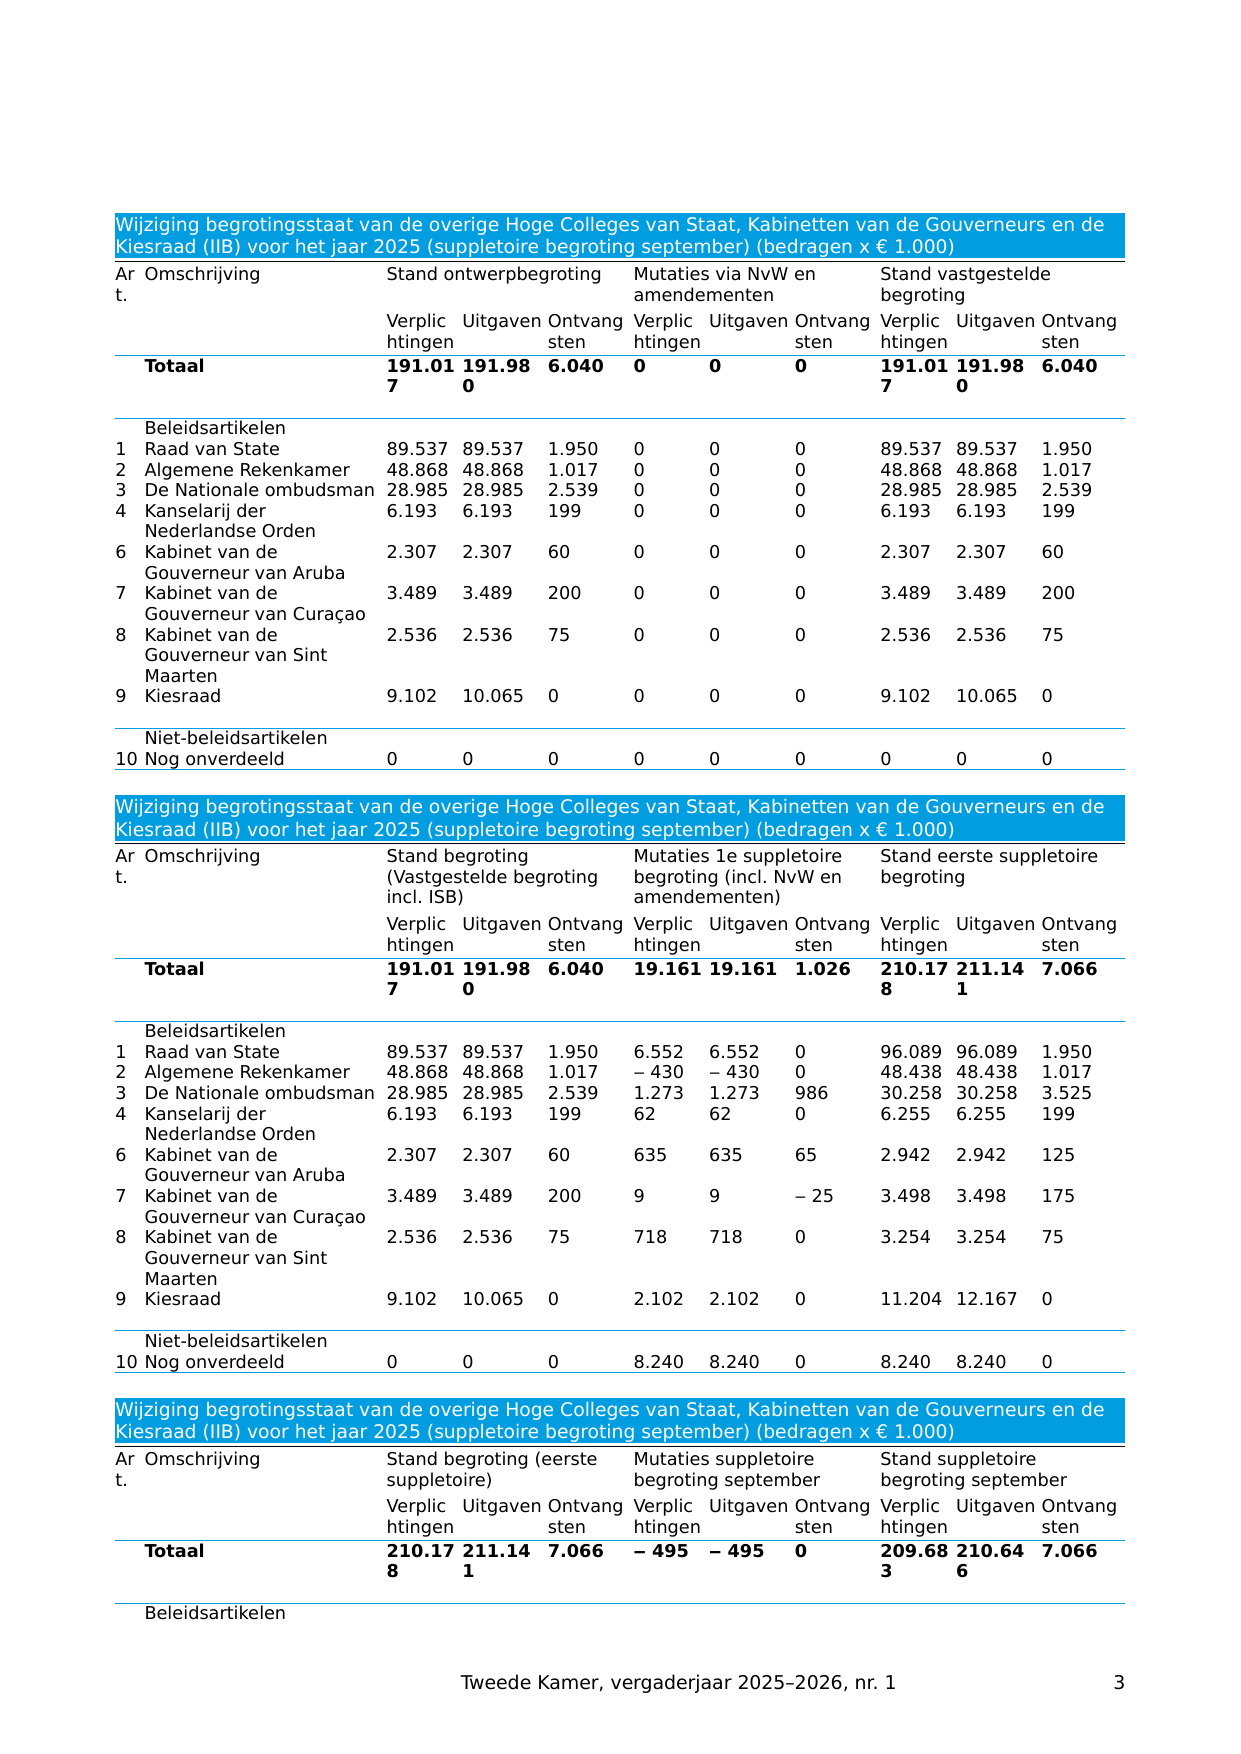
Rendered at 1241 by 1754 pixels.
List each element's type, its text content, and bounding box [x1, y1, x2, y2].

table_cell Totaal [141, 1541, 383, 1582]
table_cell [706, 397, 792, 418]
table_cell 211.141 [953, 959, 1038, 1000]
table_cell 0 [545, 749, 630, 769]
table_cell 2.307 [953, 542, 1038, 583]
table_cell 1.273 [706, 1083, 792, 1103]
table_cell 1.950 [1039, 1042, 1125, 1062]
table_cell Mutaties 1e suppletoire begroting (incl. NvW en amendementen) [630, 844, 877, 911]
table_cell 6.193 [384, 501, 459, 542]
table_cell Stand ontwerpbegroting [384, 262, 630, 308]
table_cell 2.102 [706, 1289, 792, 1310]
table_cell 1.017 [545, 460, 630, 480]
table_cell De Nationale ombudsman [141, 1083, 383, 1103]
table_cell 3.525 [1039, 1083, 1125, 1103]
table_cell 1 [115, 439, 141, 459]
table_cell 9 [630, 1186, 706, 1227]
table_cell Kabinet van de Gouverneur van Curaçao [141, 583, 383, 624]
table_cell 1.950 [545, 439, 630, 459]
table_cell 175 [1039, 1186, 1125, 1227]
table_cell 89.537 [384, 439, 459, 459]
table_cell ‒ 430 [706, 1062, 792, 1083]
table_cell [953, 729, 1038, 749]
table_cell Ontvangsten [545, 1493, 630, 1540]
table_cell [545, 729, 630, 749]
table_cell [459, 1022, 545, 1042]
table_cell 1.950 [545, 1042, 630, 1062]
table_cell 6 [115, 1145, 141, 1186]
table_cell 48.868 [953, 460, 1038, 480]
table_cell Uitgaven [459, 1493, 545, 1540]
table_cell 3 [115, 1083, 141, 1103]
table_cell 191.980 [953, 356, 1038, 397]
table_cell 718 [706, 1227, 792, 1289]
table_cell 0 [792, 1042, 877, 1062]
table_cell [115, 1331, 141, 1352]
table_cell 4 [115, 501, 141, 542]
table_cell [1039, 1310, 1125, 1330]
table_cell 0 [706, 542, 792, 583]
table_cell [459, 397, 545, 418]
table_cell [459, 419, 545, 439]
table_cell 2.536 [953, 625, 1038, 686]
table_cell Uitgaven [706, 911, 792, 958]
table_cell 0 [459, 749, 545, 769]
table_cell 2.942 [953, 1145, 1038, 1186]
table_cell 1.017 [1039, 460, 1125, 480]
table_cell [706, 1000, 792, 1021]
table_cell 7.066 [545, 1541, 630, 1582]
table_cell [953, 1331, 1038, 1352]
table_cell 48.868 [459, 1062, 545, 1083]
table_cell [115, 1022, 141, 1042]
table_cell [384, 729, 459, 749]
table_cell [953, 1582, 1038, 1603]
table_cell [545, 1310, 630, 1330]
table_cell 7 [115, 1186, 141, 1227]
table_cell 9 [115, 686, 141, 707]
table_cell ‒ 495 [630, 1541, 706, 1582]
table_cell [459, 729, 545, 749]
table_cell [706, 1604, 792, 1624]
table_cell ‒ 25 [792, 1186, 877, 1227]
table_cell ‒ 495 [706, 1541, 792, 1582]
table_cell Kabinet van de Gouverneur van Sint Maarten [141, 625, 383, 686]
table_cell 10 [115, 1352, 141, 1372]
table_cell [1039, 419, 1125, 439]
table_cell 9 [115, 1289, 141, 1310]
table_cell [630, 419, 706, 439]
table_cell 8.240 [953, 1352, 1038, 1372]
table_cell [877, 707, 953, 728]
table_cell [141, 1493, 383, 1540]
table_cell 191.980 [459, 959, 545, 1000]
table_cell 48.868 [877, 460, 953, 480]
table_cell 6.193 [877, 501, 953, 542]
table_cell [1039, 1000, 1125, 1021]
table_cell [141, 1582, 383, 1603]
table_cell 9.102 [384, 1289, 459, 1310]
table_cell 1 [115, 1042, 141, 1062]
table_cell 191.017 [877, 356, 953, 397]
table_cell 28.985 [459, 1083, 545, 1103]
table_cell 2.307 [384, 1145, 459, 1186]
table_cell 199 [1039, 501, 1125, 542]
table_cell 28.985 [877, 480, 953, 501]
table_cell 19.161 [630, 959, 706, 1000]
table_cell [384, 1604, 459, 1624]
table_cell 28.985 [953, 480, 1038, 501]
table_cell Omschrijving [141, 1447, 383, 1493]
table_cell 200 [545, 1186, 630, 1227]
table_cell [384, 1310, 459, 1330]
table_cell 210.646 [953, 1541, 1038, 1582]
table_cell Kabinet van de Gouverneur van Sint Maarten [141, 1227, 383, 1289]
table_cell [877, 729, 953, 749]
table_cell 10.065 [953, 686, 1038, 707]
table_cell [545, 397, 630, 418]
table_cell 12.167 [953, 1289, 1038, 1310]
table_cell [141, 911, 383, 958]
table_cell 6.255 [877, 1104, 953, 1145]
table_cell Raad van State [141, 1042, 383, 1062]
table_cell [706, 729, 792, 749]
table_cell [141, 397, 383, 418]
table_cell 1.273 [630, 1083, 706, 1103]
table_cell 718 [630, 1227, 706, 1289]
table_cell 75 [1039, 625, 1125, 686]
table_cell 60 [545, 1145, 630, 1186]
table_cell 89.537 [459, 1042, 545, 1062]
table_cell 75 [1039, 1227, 1125, 1289]
table_cell 6.552 [706, 1042, 792, 1062]
table_cell 2.536 [459, 1227, 545, 1289]
table_cell 48.868 [384, 1062, 459, 1083]
table_cell Kanselarij der Nederlandse Orden [141, 1104, 383, 1145]
table_cell 0 [792, 1289, 877, 1310]
table_cell Stand suppletoire begroting september [877, 1447, 1125, 1493]
table_cell 0 [545, 1352, 630, 1372]
table_cell Uitgaven [953, 308, 1038, 355]
table_cell Totaal [141, 356, 383, 397]
table_cell 3.489 [459, 583, 545, 624]
table_cell Mutaties suppletoire begroting september [630, 1447, 877, 1493]
table_cell 8.240 [877, 1352, 953, 1372]
table_cell Kabinet van de Gouverneur van Aruba [141, 542, 383, 583]
table_cell 199 [1039, 1104, 1125, 1145]
table_cell 0 [792, 1541, 877, 1582]
table_cell 3 [115, 480, 141, 501]
table_cell 3.489 [459, 1186, 545, 1227]
table_cell 0 [706, 686, 792, 707]
table_cell 0 [630, 439, 706, 459]
table_cell 209.683 [877, 1541, 953, 1582]
table_cell Algemene Rekenkamer [141, 460, 383, 480]
table_cell Uitgaven [706, 1493, 792, 1540]
table_cell [630, 1022, 706, 1042]
table_cell 28.985 [384, 1083, 459, 1103]
table_cell 986 [792, 1083, 877, 1103]
table_cell [141, 707, 383, 728]
table_cell [877, 1022, 953, 1042]
table_cell 6.040 [545, 356, 630, 397]
table_cell 0 [706, 625, 792, 686]
table_cell 0 [630, 356, 706, 397]
table_cell 8.240 [630, 1352, 706, 1372]
table_cell 3.498 [953, 1186, 1038, 1227]
table_cell 0 [953, 749, 1038, 769]
table_cell Verplichtingen [877, 1493, 953, 1540]
table_cell Art. [115, 844, 141, 911]
table_cell 1.026 [792, 959, 877, 1000]
table_cell 89.537 [877, 439, 953, 459]
table_cell 9.102 [877, 686, 953, 707]
table_cell Totaal [141, 959, 383, 1000]
table_cell [877, 1331, 953, 1352]
table_cell 210.178 [877, 959, 953, 1000]
table_cell Kanselarij der Nederlandse Orden [141, 501, 383, 542]
table_cell 0 [459, 1352, 545, 1372]
table_cell 6.552 [630, 1042, 706, 1062]
table_cell [1039, 1022, 1125, 1042]
table_cell 0 [630, 460, 706, 480]
table_cell Verplichtingen [630, 308, 706, 355]
table_cell [115, 1582, 141, 1603]
table_cell [459, 1604, 545, 1624]
table_cell [877, 1582, 953, 1603]
table_cell 2 [115, 1062, 141, 1083]
table_cell 75 [545, 1227, 630, 1289]
table_cell 0 [792, 1352, 877, 1372]
table_cell Uitgaven [953, 1493, 1038, 1540]
table_cell 0 [706, 749, 792, 769]
table_cell 2.307 [459, 542, 545, 583]
table_cell [459, 1310, 545, 1330]
table_cell Beleidsartikelen [141, 1022, 383, 1042]
table_cell [115, 1604, 141, 1624]
table_cell 3.489 [384, 1186, 459, 1227]
table_cell 60 [545, 542, 630, 583]
table_cell 6.193 [459, 1104, 545, 1145]
table_cell 0 [792, 356, 877, 397]
table_cell Verplichtingen [877, 911, 953, 958]
table_cell 3.489 [953, 583, 1038, 624]
table_cell [630, 1604, 706, 1624]
table_cell 9 [706, 1186, 792, 1227]
table_cell 0 [630, 625, 706, 686]
table_cell Ontvangsten [792, 911, 877, 958]
table_cell 0 [545, 686, 630, 707]
table_cell 0 [384, 749, 459, 769]
table_cell [141, 1310, 383, 1330]
table_cell [545, 1000, 630, 1021]
table_cell Ontvangsten [1039, 308, 1125, 355]
table_cell [630, 1582, 706, 1603]
table_cell [792, 1582, 877, 1603]
table_cell 2.307 [877, 542, 953, 583]
table_cell [706, 419, 792, 439]
table_cell [384, 707, 459, 728]
table_cell [792, 1022, 877, 1042]
table_cell 3.254 [877, 1227, 953, 1289]
table_cell 3.254 [953, 1227, 1038, 1289]
table_cell 8 [115, 625, 141, 686]
table_cell 0 [1039, 749, 1125, 769]
table_cell [545, 419, 630, 439]
table_cell [630, 729, 706, 749]
table_cell 0 [706, 480, 792, 501]
table_cell 0 [384, 1352, 459, 1372]
table_cell De Nationale ombudsman [141, 480, 383, 501]
table_cell Raad van State [141, 439, 383, 459]
table_cell [141, 1000, 383, 1021]
table_cell 30.258 [877, 1083, 953, 1103]
table_cell Ontvangsten [545, 911, 630, 958]
table_cell 635 [630, 1145, 706, 1186]
table_cell [877, 397, 953, 418]
table_cell 125 [1039, 1145, 1125, 1186]
table_cell [1039, 1331, 1125, 1352]
table_cell [115, 397, 141, 418]
table_cell [953, 1604, 1038, 1624]
table_cell [630, 1310, 706, 1330]
table_cell 0 [792, 460, 877, 480]
table_cell [877, 1310, 953, 1330]
table_cell Verplichtingen [630, 911, 706, 958]
table_cell 11.204 [877, 1289, 953, 1310]
table_cell [115, 1541, 141, 1582]
table_cell 0 [792, 583, 877, 624]
table_cell 1.017 [1039, 1062, 1125, 1083]
table_cell Mutaties via NvW en amendementen [630, 262, 877, 308]
table_cell [877, 1000, 953, 1021]
table_cell Niet-beleidsartikelen [141, 1331, 383, 1352]
table_cell 0 [792, 749, 877, 769]
table_cell [630, 397, 706, 418]
table_cell Verplichtingen [384, 1493, 459, 1540]
table_cell Kiesraad [141, 686, 383, 707]
table_cell [792, 1000, 877, 1021]
table_cell [115, 419, 141, 439]
table_cell [792, 729, 877, 749]
table_cell 62 [706, 1104, 792, 1145]
table_cell Algemene Rekenkamer [141, 1062, 383, 1083]
table_cell [545, 1582, 630, 1603]
table_cell [115, 356, 141, 397]
table_cell [630, 1000, 706, 1021]
table_cell 62 [630, 1104, 706, 1145]
table_cell 48.868 [384, 460, 459, 480]
table_cell 8 [115, 1227, 141, 1289]
table_cell 0 [792, 686, 877, 707]
table_cell 6.255 [953, 1104, 1038, 1145]
table_cell Stand begroting (Vastgestelde begroting incl. ISB) [384, 844, 630, 911]
table_cell [630, 1331, 706, 1352]
table_cell [953, 1022, 1038, 1042]
table_cell Verplichtingen [630, 1493, 706, 1540]
table_cell 28.985 [459, 480, 545, 501]
table_cell Omschrijving [141, 262, 383, 308]
table_cell 0 [792, 1227, 877, 1289]
table_cell 0 [792, 625, 877, 686]
table_cell 191.017 [384, 959, 459, 1000]
table_cell 3.489 [384, 583, 459, 624]
table_cell [792, 419, 877, 439]
table_cell [706, 1331, 792, 1352]
table_cell 0 [630, 583, 706, 624]
table_cell Nog onverdeeld [141, 1352, 383, 1372]
table_cell 28.985 [384, 480, 459, 501]
table_cell 0 [706, 460, 792, 480]
table_cell 0 [706, 501, 792, 542]
table_cell 30.258 [953, 1083, 1038, 1103]
table_cell Omschrijving [141, 844, 383, 911]
table_cell Ontvangsten [1039, 911, 1125, 958]
table_cell [953, 1000, 1038, 1021]
table_cell [115, 1310, 141, 1330]
table_cell 0 [1039, 1352, 1125, 1372]
table_cell 0 [630, 686, 706, 707]
table_cell [384, 397, 459, 418]
table_cell 0 [792, 1104, 877, 1145]
table_cell [1039, 1582, 1125, 1603]
table_cell 2.539 [545, 1083, 630, 1103]
table_cell [459, 1582, 545, 1603]
table_cell 10.065 [459, 1289, 545, 1310]
table_cell 8.240 [706, 1352, 792, 1372]
table_cell Kabinet van de Gouverneur van Aruba [141, 1145, 383, 1186]
table_cell 0 [792, 1062, 877, 1083]
table_cell 0 [545, 1289, 630, 1310]
table_cell 89.537 [459, 439, 545, 459]
table_cell 199 [545, 501, 630, 542]
table_cell [877, 1604, 953, 1624]
table_cell 0 [792, 501, 877, 542]
table_cell Stand begroting (eerste suppletoire) [384, 1447, 630, 1493]
table_cell [459, 707, 545, 728]
table_cell 4 [115, 1104, 141, 1145]
table_cell 191.017 [384, 356, 459, 397]
table_cell [384, 1582, 459, 1603]
table_cell [384, 1000, 459, 1021]
table_cell [792, 1310, 877, 1330]
table_cell 2.536 [877, 625, 953, 686]
table_cell 0 [706, 439, 792, 459]
table_cell [792, 1331, 877, 1352]
table_cell 48.438 [953, 1062, 1038, 1083]
table_cell 9.102 [384, 686, 459, 707]
table_cell 210.178 [384, 1541, 459, 1582]
table_cell Stand vastgestelde begroting [877, 262, 1125, 308]
table_cell 191.980 [459, 356, 545, 397]
table_cell 200 [1039, 583, 1125, 624]
table_cell 96.089 [877, 1042, 953, 1062]
table_cell 0 [630, 501, 706, 542]
table_cell [953, 1310, 1038, 1330]
table_cell [459, 1000, 545, 1021]
table_cell [115, 959, 141, 1000]
table_cell [630, 707, 706, 728]
table_cell 0 [1039, 686, 1125, 707]
table_cell [545, 707, 630, 728]
table_cell [1039, 729, 1125, 749]
table_cell Verplichtingen [384, 308, 459, 355]
table_cell 48.438 [877, 1062, 953, 1083]
table_cell [459, 1331, 545, 1352]
table_cell [115, 911, 141, 958]
table_cell Ontvangsten [792, 308, 877, 355]
table_cell 60 [1039, 542, 1125, 583]
table_cell [115, 308, 141, 355]
table_cell [115, 707, 141, 728]
table_cell [706, 1582, 792, 1603]
table_cell 0 [877, 749, 953, 769]
table_cell [384, 1022, 459, 1042]
table_cell 65 [792, 1145, 877, 1186]
table_cell 2.539 [545, 480, 630, 501]
table_cell 0 [1039, 1289, 1125, 1310]
table_cell [545, 1022, 630, 1042]
table_cell Verplichtingen [877, 308, 953, 355]
table_cell 2 [115, 460, 141, 480]
table_cell Beleidsartikelen [141, 419, 383, 439]
table_cell [1039, 397, 1125, 418]
table_cell [115, 1000, 141, 1021]
table_cell [953, 707, 1038, 728]
table_cell Uitgaven [706, 308, 792, 355]
table_cell 2.307 [384, 542, 459, 583]
table_cell Verplichtingen [384, 911, 459, 958]
table_cell 3.489 [877, 583, 953, 624]
table_cell 89.537 [953, 439, 1038, 459]
table_cell 2.536 [384, 1227, 459, 1289]
table_cell 0 [630, 480, 706, 501]
table_cell 6.040 [545, 959, 630, 1000]
table_cell 10 [115, 749, 141, 769]
table_cell Ontvangsten [1039, 1493, 1125, 1540]
table_cell [877, 419, 953, 439]
table_cell [141, 308, 383, 355]
table_cell 2.942 [877, 1145, 953, 1186]
table_cell 96.089 [953, 1042, 1038, 1062]
table_cell Kiesraad [141, 1289, 383, 1310]
table_cell 2.539 [1039, 480, 1125, 501]
table_cell 6.040 [1039, 356, 1125, 397]
table_cell 0 [706, 583, 792, 624]
table_cell 3.498 [877, 1186, 953, 1227]
table_cell 2.536 [384, 625, 459, 686]
table_cell 6.193 [953, 501, 1038, 542]
table_cell 1.017 [545, 1062, 630, 1083]
table_cell [706, 1310, 792, 1330]
table_cell Ontvangsten [545, 308, 630, 355]
table_cell 6.193 [384, 1104, 459, 1145]
table_cell 2.102 [630, 1289, 706, 1310]
table_cell 6 [115, 542, 141, 583]
table_cell 0 [630, 749, 706, 769]
table_cell 1.950 [1039, 439, 1125, 459]
table_cell Ontvangsten [792, 1493, 877, 1540]
table_cell 89.537 [384, 1042, 459, 1062]
table_cell [545, 1331, 630, 1352]
table_cell [706, 1022, 792, 1042]
table_cell 0 [706, 356, 792, 397]
table_cell 211.141 [459, 1541, 545, 1582]
table_cell 7 [115, 583, 141, 624]
table_cell [953, 397, 1038, 418]
table_cell Stand eerste suppletoire begroting [877, 844, 1125, 911]
table_cell [1039, 1604, 1125, 1624]
table_cell Art. [115, 1447, 141, 1493]
table_cell 0 [792, 480, 877, 501]
table_cell 0 [630, 542, 706, 583]
table_cell 2.536 [459, 625, 545, 686]
table_cell 75 [545, 625, 630, 686]
table_cell 19.161 [706, 959, 792, 1000]
table_cell 2.307 [459, 1145, 545, 1186]
table_cell [384, 419, 459, 439]
table_cell Uitgaven [459, 911, 545, 958]
table_cell 10.065 [459, 686, 545, 707]
table_cell [792, 1604, 877, 1624]
table_cell [792, 397, 877, 418]
table_cell [545, 1604, 630, 1624]
table_cell 635 [706, 1145, 792, 1186]
table_cell 199 [545, 1104, 630, 1145]
table_cell [115, 1493, 141, 1540]
table_cell Uitgaven [459, 308, 545, 355]
table_cell [384, 1331, 459, 1352]
table_cell 48.868 [459, 460, 545, 480]
table_cell 7.066 [1039, 1541, 1125, 1582]
table_cell [706, 707, 792, 728]
table_cell 7.066 [1039, 959, 1125, 1000]
table_cell Nog onverdeeld [141, 749, 383, 769]
table_cell Beleidsartikelen [141, 1604, 383, 1624]
table_cell [792, 707, 877, 728]
table_cell Niet-beleidsartikelen [141, 729, 383, 749]
table_cell [115, 729, 141, 749]
table_cell 0 [792, 439, 877, 459]
table_cell 0 [792, 542, 877, 583]
table_cell Art. [115, 262, 141, 308]
table_cell ‒ 430 [630, 1062, 706, 1083]
table_cell [1039, 707, 1125, 728]
table_cell 6.193 [459, 501, 545, 542]
table_cell 200 [545, 583, 630, 624]
table_cell [953, 419, 1038, 439]
table_cell Kabinet van de Gouverneur van Curaçao [141, 1186, 383, 1227]
table_cell Uitgaven [953, 911, 1038, 958]
